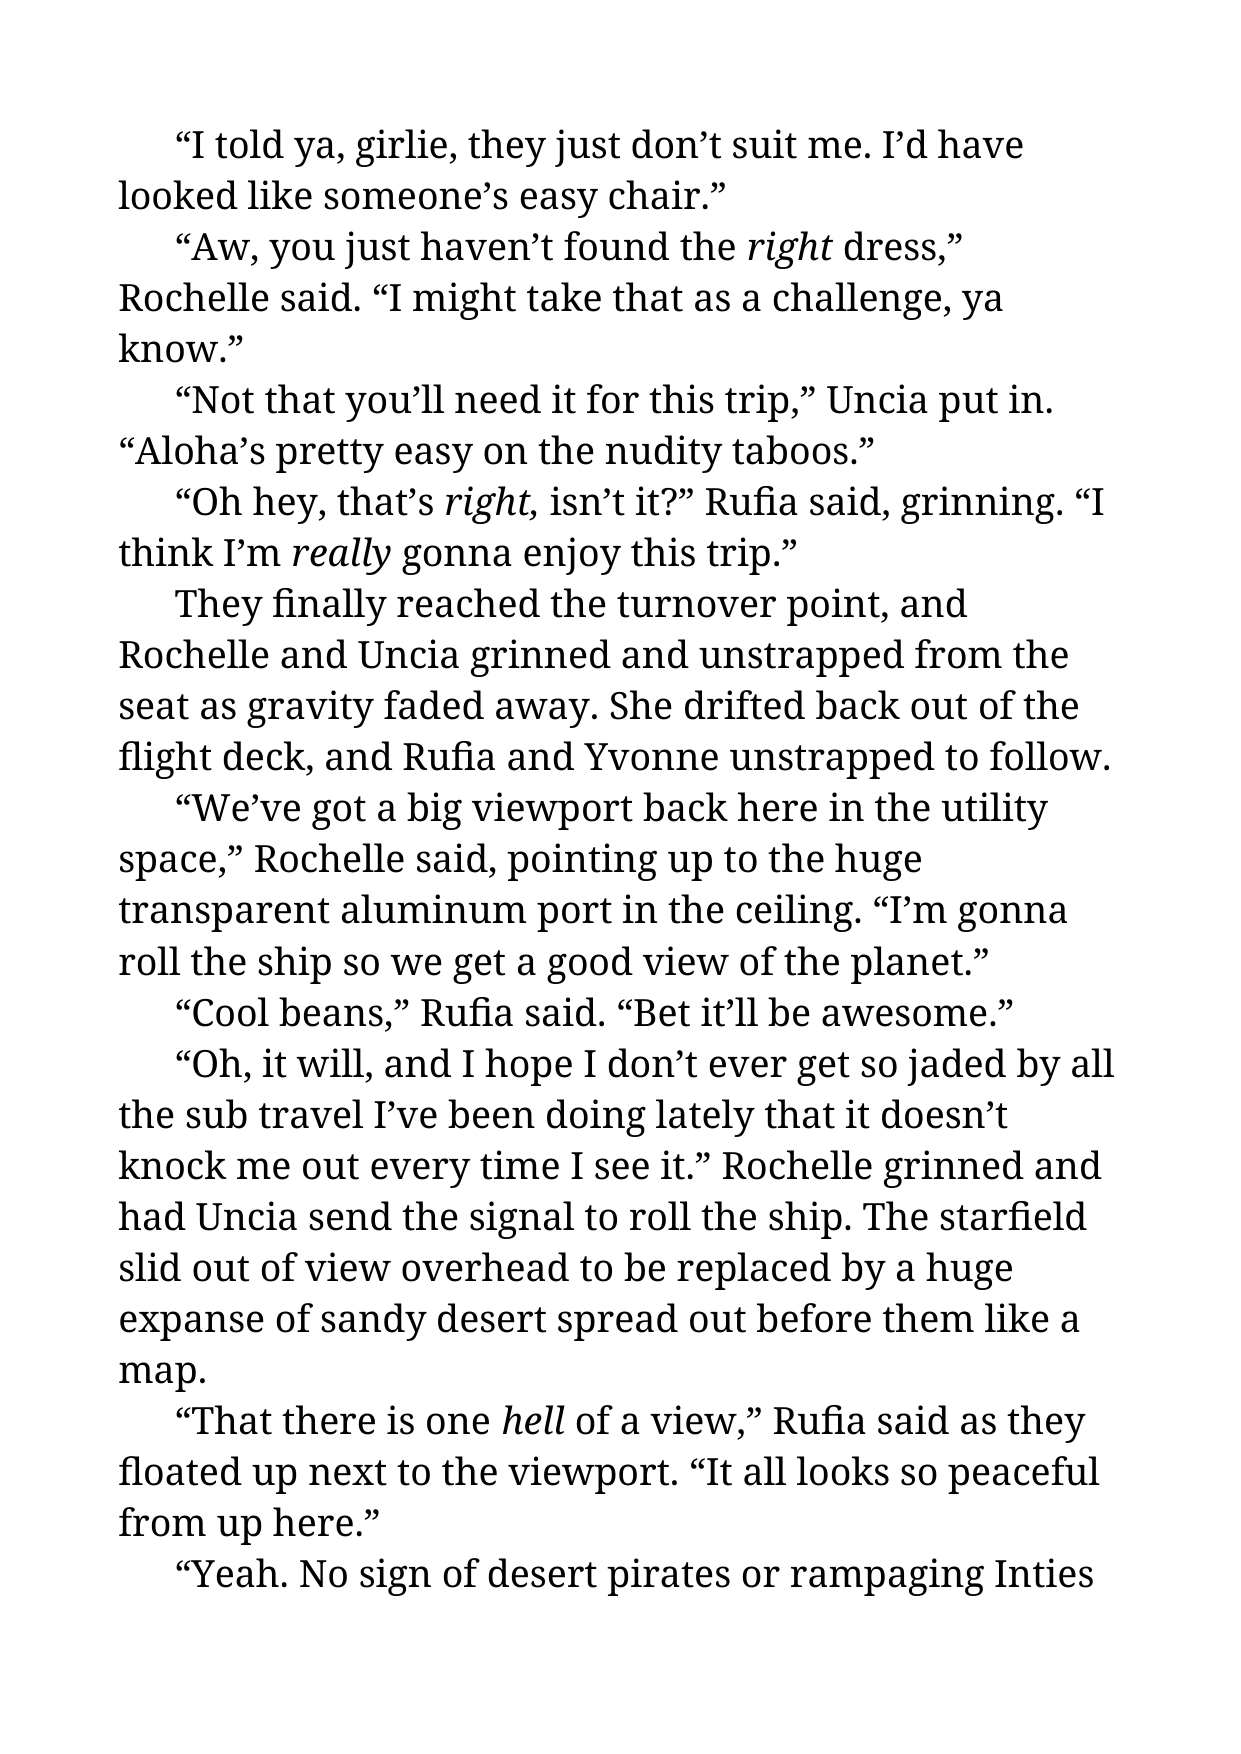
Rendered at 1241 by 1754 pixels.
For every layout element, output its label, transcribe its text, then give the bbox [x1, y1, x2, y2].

text “I told ya, girlie, they just don’t suit me. I’d have looked like someone’s easy chair.” [118, 118, 1122, 220]
text “Aw, you just haven’t found the right dress,” Rochelle said. “I might take that as a challenge, ya know.” [118, 220, 1122, 373]
text “Oh, it will, and I hope I don’t ever get so jaded by all the sub travel I’ve been doing lately that it doesn’t knock me out every time I see it.” Rochelle grinned and had Uncia send the signal to roll the ship. The starfield slid out of view overhead to be replaced by a huge expanse of sandy desert spread out before them like a map. [118, 1037, 1122, 1394]
text They finally reached the turnover point, and Rochelle and Uncia grinned and unstrapped from the seat as gravity faded away. She drifted back out of the flight deck, and Rufia and Yvonne unstrapped to follow. [118, 577, 1122, 782]
text “Yeah. No sign of desert pirates or rampaging Inties [118, 1547, 1122, 1598]
text “Cool beans,” Rufia said. “Bet it’ll be awesome.” [118, 986, 1122, 1037]
text “We’ve got a big viewport back here in the utility space,” Rochelle said, pointing up to the huge transparent aluminum port in the ceiling. “I’m gonna roll the ship so we get a good view of the planet.” [118, 782, 1122, 986]
text “That there is one hell of a view,” Rufia said as they floated up next to the viewport. “It all looks so peaceful from up here.” [118, 1394, 1122, 1547]
text “Oh hey, that’s right, isn’t it?” Rufia said, grinning. “I think I’m really gonna enjoy this trip.” [118, 475, 1122, 577]
text “Not that you’ll need it for this trip,” Uncia put in. “Aloha’s pretty easy on the nudity taboos.” [118, 373, 1122, 475]
